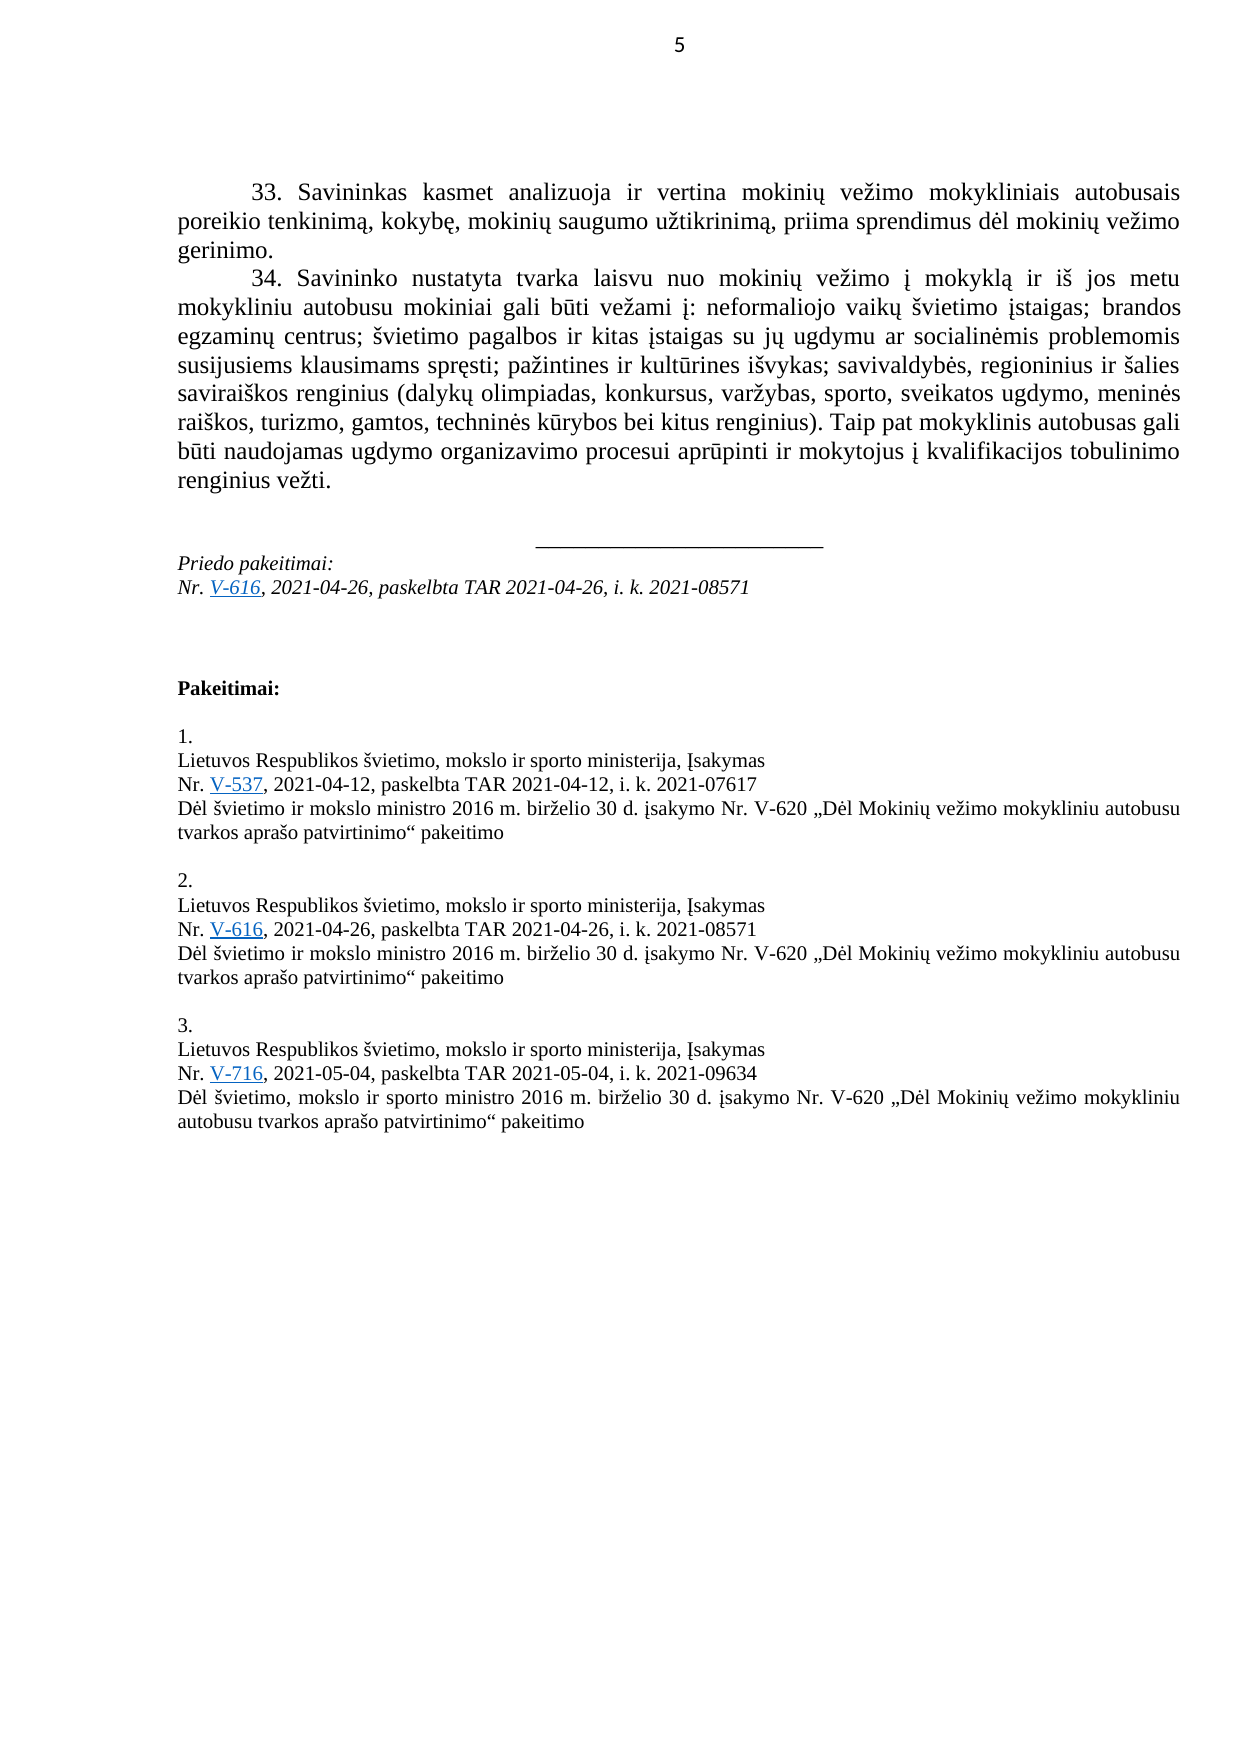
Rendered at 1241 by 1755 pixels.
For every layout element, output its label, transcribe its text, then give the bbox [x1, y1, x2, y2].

text Nr. V-616, 2021-04-26, paskelbta TAR 2021-04-26, i. k. 2021-08571 [177, 917, 1181, 941]
text 2. [177, 868, 1181, 892]
text 1. [177, 724, 1181, 748]
text 34. Savininko nustatyta tvarka laisvu nuo mokinių vežimo į mokyklą ir iš jos metu mokykliniu autobusu mokiniai gali būti vežami į: neformaliojo vaikų švietimo įstaigas; brandos egzaminų centrus; švietimo pagalbos ir kitas įstaigas su jų ugdymu ar socialinėmis problemomis susijusiems klausimams spręsti; pažintines ir kultūrines išvykas; savivaldybės, regioninius ir šalies saviraiškos renginius (dalykų olimpiadas, konkursus, varžybas, sporto, sveikatos ugdymo, meninės raiškos, turizmo, gamtos, techninės kūrybos bei kitus renginius). Taip pat mokyklinis autobusas gali būti naudojamas ugdymo organizavimo procesui aprūpinti ir mokytojus į kvalifikacijos tobulinimo renginius vežti. [177, 263, 1181, 493]
text Lietuvos Respublikos švietimo, mokslo ir sporto ministerija, Įsakymas [177, 1037, 1181, 1061]
text 3. [177, 1013, 1181, 1037]
text _______________________ [177, 522, 1181, 551]
text Dėl švietimo ir mokslo ministro 2016 m. birželio 30 d. įsakymo Nr. V-620 „Dėl Mokinių vežimo mokykliniu autobusu tvarkos aprašo patvirtinimo“ pakeitimo [177, 941, 1181, 989]
text Dėl švietimo ir mokslo ministro 2016 m. birželio 30 d. įsakymo Nr. V-620 „Dėl Mokinių vežimo mokykliniu autobusu tvarkos aprašo patvirtinimo“ pakeitimo [177, 796, 1181, 844]
text Nr. V-537, 2021-04-12, paskelbta TAR 2021-04-12, i. k. 2021-07617 [177, 772, 1181, 796]
text Priedo pakeitimai: [177, 551, 1181, 575]
text Nr. V-616, 2021-04-26, paskelbta TAR 2021-04-26, i. k. 2021-08571 [177, 575, 1181, 599]
text Lietuvos Respublikos švietimo, mokslo ir sporto ministerija, Įsakymas [177, 748, 1181, 772]
text 33. Savininkas kasmet analizuoja ir vertina mokinių vežimo mokykliniais autobusais poreikio tenkinimą, kokybę, mokinių saugumo užtikrinimą, priima sprendimus dėl mokinių vežimo gerinimo. [177, 177, 1181, 263]
text Nr. V-716, 2021-05-04, paskelbta TAR 2021-05-04, i. k. 2021-09634 [177, 1061, 1181, 1085]
text Dėl švietimo, mokslo ir sporto ministro 2016 m. birželio 30 d. įsakymo Nr. V-620 „Dėl Mokinių vežimo mokykliniu autobusu tvarkos aprašo patvirtinimo“ pakeitimo [177, 1085, 1181, 1133]
text Lietuvos Respublikos švietimo, mokslo ir sporto ministerija, Įsakymas [177, 892, 1181, 917]
text Pakeitimai: [177, 676, 1181, 700]
